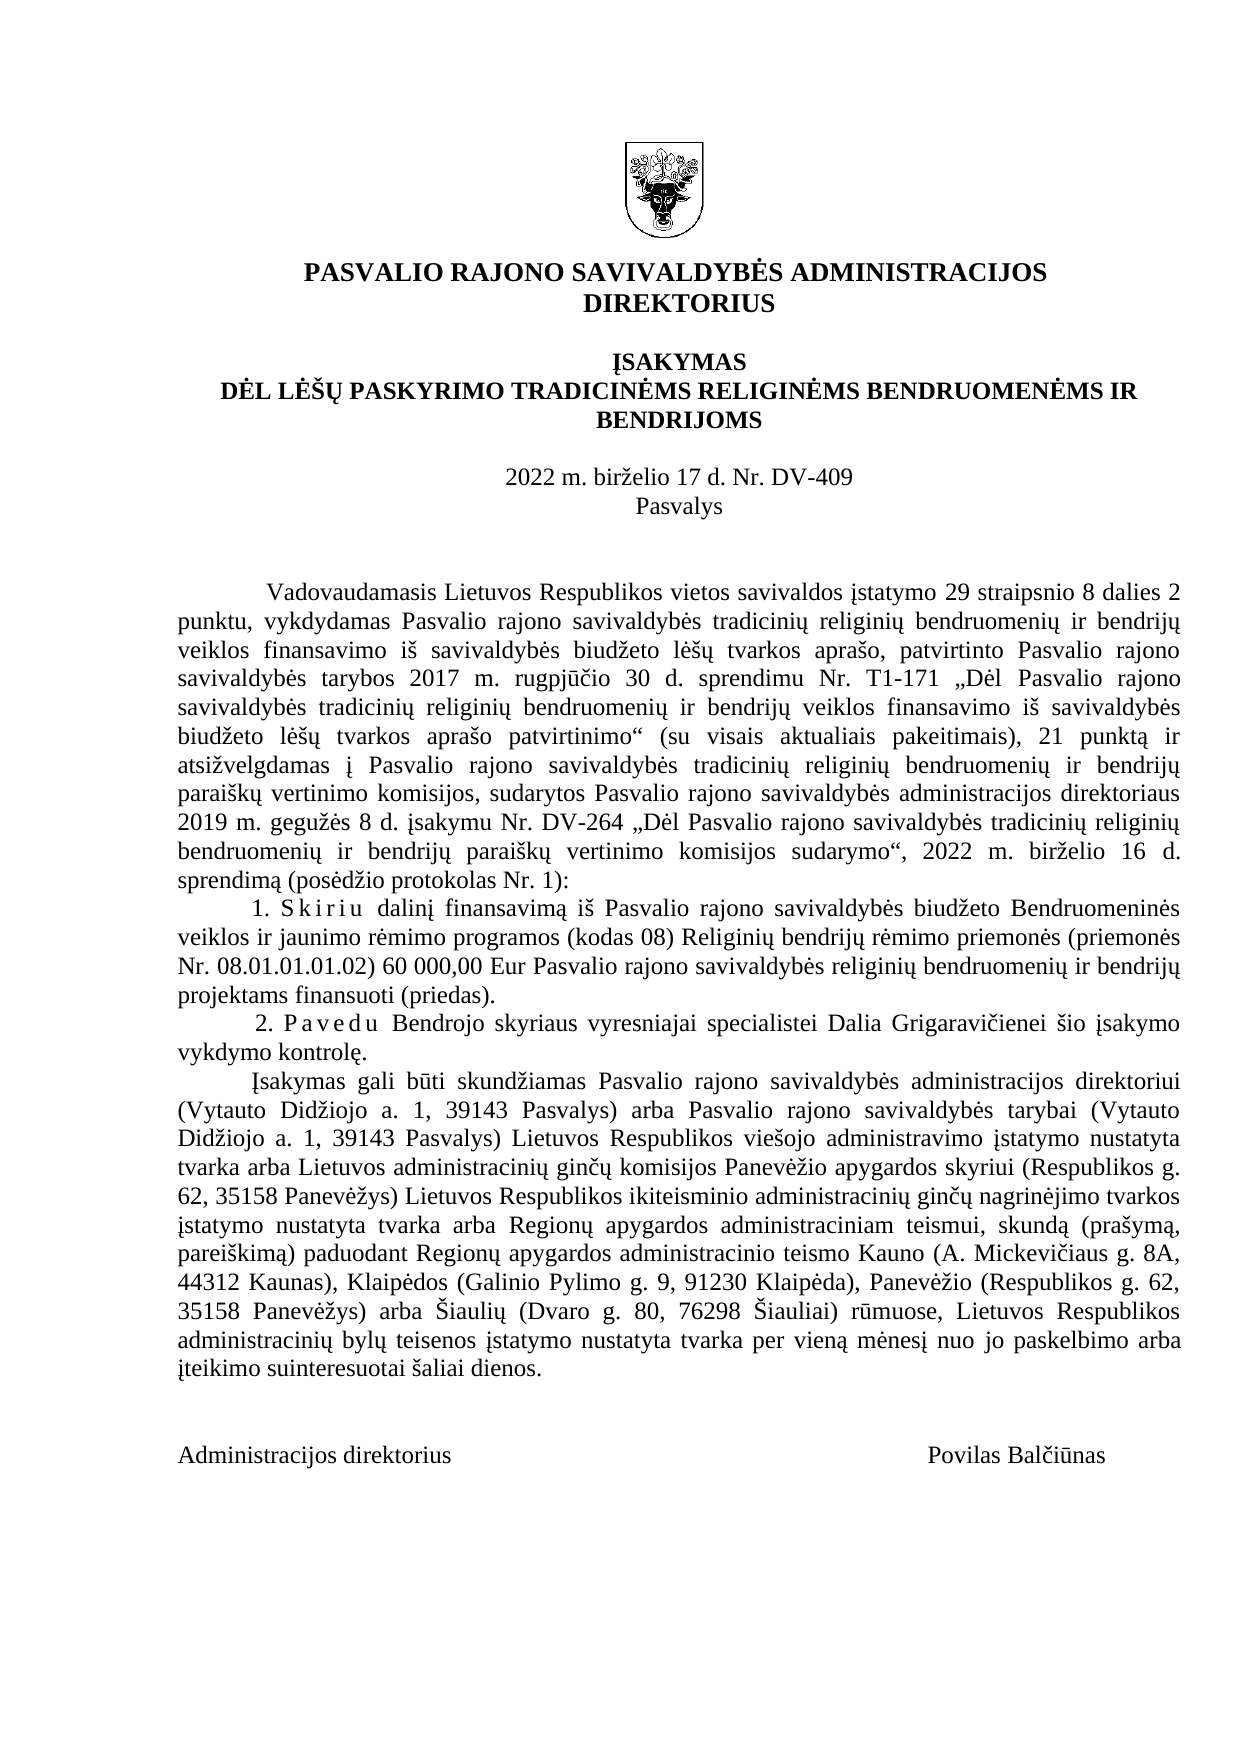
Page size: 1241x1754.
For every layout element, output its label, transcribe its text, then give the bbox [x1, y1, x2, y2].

text Pasvalys [177, 491, 1181, 520]
text Administracijos direktorius Povilas Balčiūnas [177, 1440, 1181, 1468]
text 1. Skiriu dalinį finansavimą iš Pasvalio rajono savivaldybės biudžeto Bendruomeninės veiklos ir jaunimo rėmimo programos (kodas 08) Religinių bendrijų rėmimo priemonės (priemonės Nr. 08.01.01.01.02) 60 000,00 Eur Pasvalio rajono savivaldybės religinių bendruomenių ir bendrijų projektams finansuoti (priedas). [177, 893, 1181, 1008]
text direktorius [177, 287, 1181, 318]
text Vadovaudamasis Lietuvos Respublikos vietos savivaldos įstatymo 29 straipsnio 8 dalies 2 punktu, vykdydamas Pasvalio rajono savivaldybės tradicinių religinių bendruomenių ir bendrijų veiklos finansavimo iš savivaldybės biudžeto lėšų tvarkos aprašo, patvirtinto Pasvalio rajono savivaldybės tarybos 2017 m. rugpjūčio 30 d. sprendimu Nr. T1-171 „Dėl Pasvalio rajono savivaldybės tradicinių religinių bendruomenių ir bendrijų veiklos finansavimo iš savivaldybės biudžeto lėšų tvarkos aprašo patvirtinimo“ (su visais aktualiais pakeitimais), 21 punktą ir atsižvelgdamas į Pasvalio rajono savivaldybės tradicinių religinių bendruomenių ir bendrijų paraiškų vertinimo komisijos, sudarytos Pasvalio rajono savivaldybės administracijos direktoriaus 2019 m. gegužės 8 d. įsakymu Nr. DV-264 „Dėl Pasvalio rajono savivaldybės tradicinių religinių bendruomenių ir bendrijų paraiškų vertinimo komisijos sudarymo“, 2022 m. birželio 16 d. sprendimą (posėdžio protokolas Nr. 1): [177, 577, 1181, 893]
text Įsakymas gali būti skundžiamas Pasvalio rajono savivaldybės administracijos direktoriui (Vytauto Didžiojo a. 1, 39143 Pasvalys) arba Pasvalio rajono savivaldybės tarybai (Vytauto Didžiojo a. 1, 39143 Pasvalys) Lietuvos Respublikos viešojo administravimo įstatymo nustatyta tvarka arba Lietuvos administracinių ginčų komisijos Panevėžio apygardos skyriui (Respublikos g. 62, 35158 Panevėžys) Lietuvos Respublikos ikiteisminio administracinių ginčų nagrinėjimo tvarkos įstatymo nustatyta tvarka arba Regionų apygardos administraciniam teismui, skundą (prašymą, pareiškimą) paduodant Regionų apygardos administracinio teismo Kauno (A. Mickevičiaus g. 8A, 44312 Kaunas), Klaipėdos (Galinio Pylimo g. 9, 91230 Klaipėda), Panevėžio (Respublikos g. 62, 35158 Panevėžys) arba Šiaulių (Dvaro g. 80, 76298 Šiauliai) rūmuose, Lietuvos Respublikos administracinių bylų teisenos įstatymo nustatyta tvarka per vieną mėnesį nuo jo paskelbimo arba įteikimo suinteresuotai šaliai dienos. [177, 1066, 1181, 1382]
text Pasvalio rajono savivaldybės administracijos [177, 256, 1181, 287]
text 2. Pavedu Bendrojo skyriaus vyresniajai specialistei Dalia Grigaravičienei šio įsakymo vykdymo kontrolę. [177, 1008, 1181, 1066]
text 2022 m. birželio 17 d. Nr. DV-409 [177, 462, 1181, 491]
text DĖL LĖŠŲ PASKYRIMO TRADICINĖMS RELIGINĖMS BENDRUOMENĖMS IR BENDRIJOMS [177, 376, 1181, 433]
text Įsakymas [177, 347, 1181, 376]
